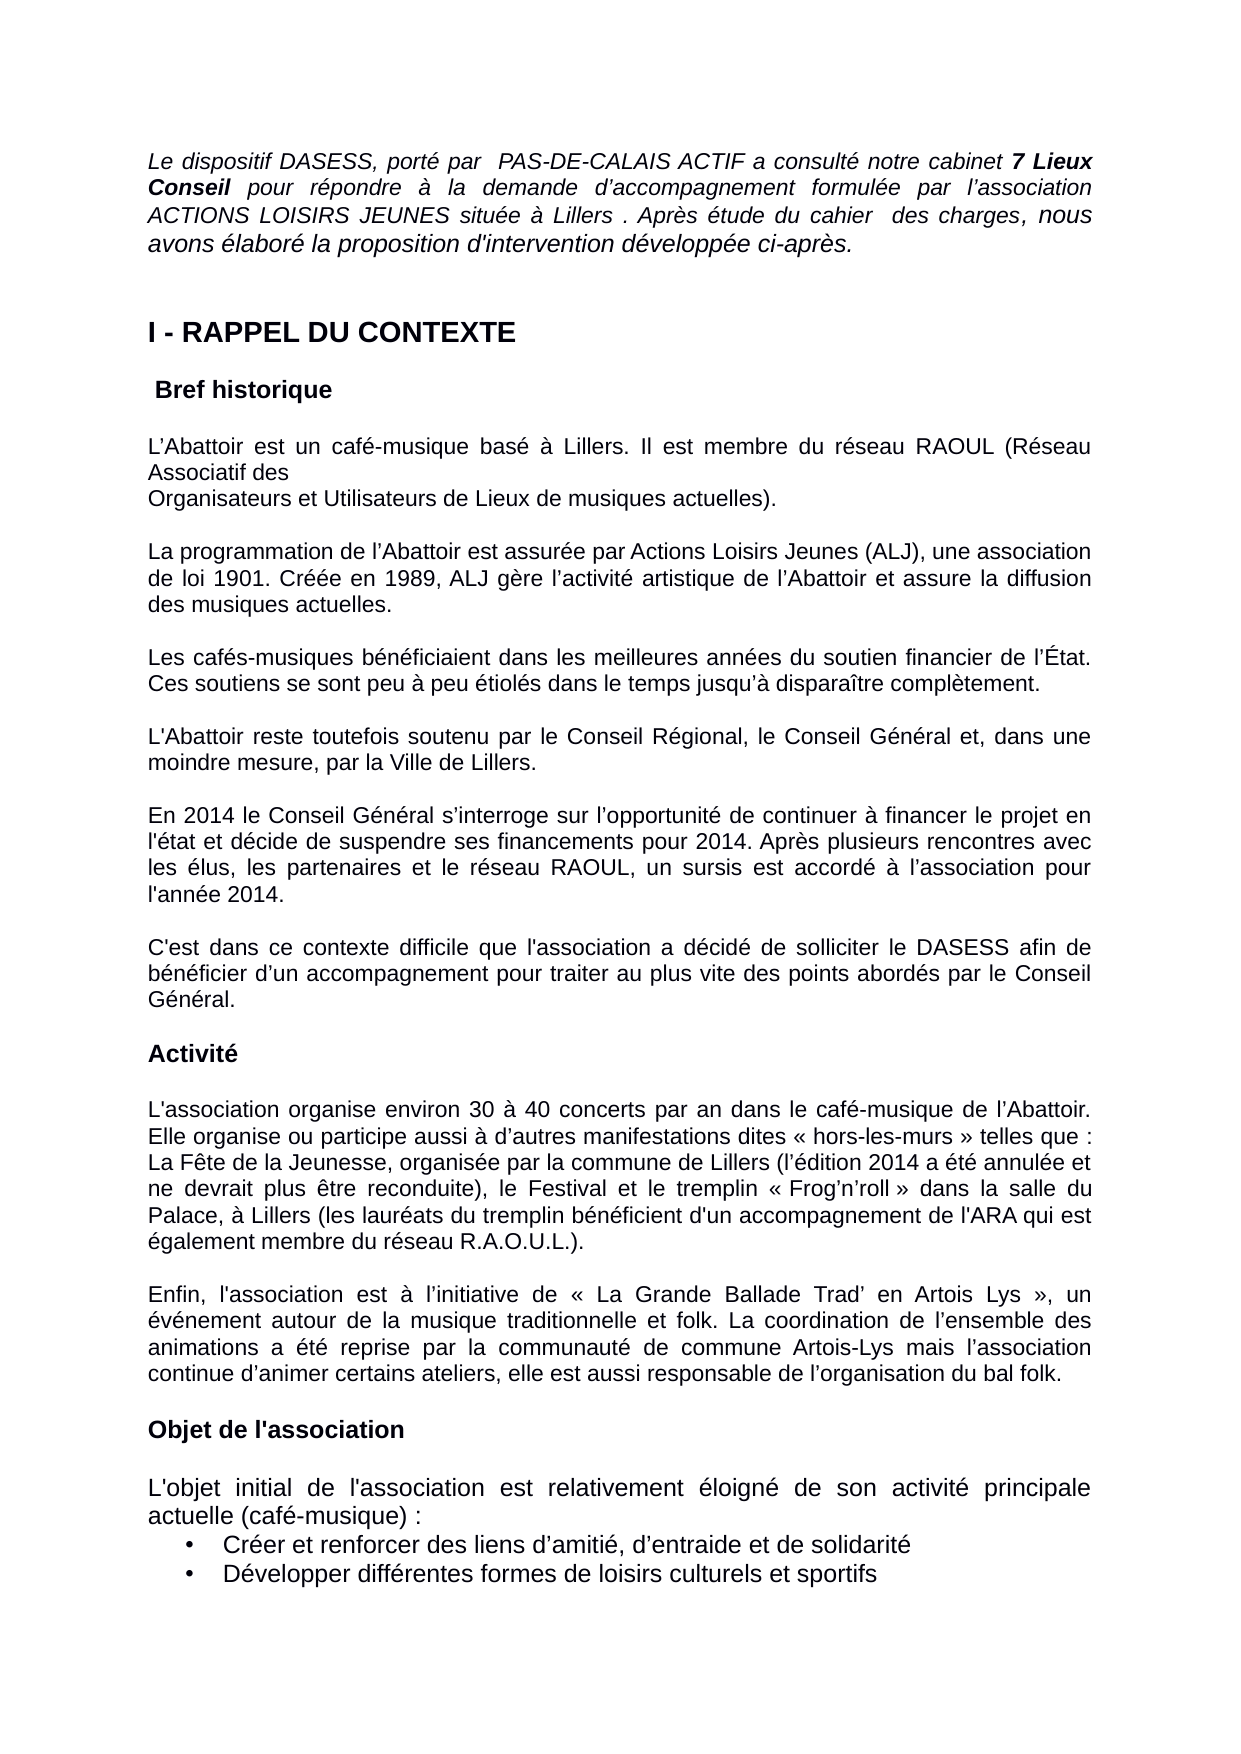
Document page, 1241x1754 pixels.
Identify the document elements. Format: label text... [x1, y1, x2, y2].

text La programmation de l’Abattoir est assurée par Actions Loisirs Jeunes (ALJ), une association de loi 1901. Créée en 1989, ALJ gère l’activité artistique de l’Abattoir et assure la diffusion des musiques actuelles. [148, 538, 1093, 617]
text Les cafés-musiques bénéficiaient dans les meilleures années du soutien financier de l’État. Ces soutiens se sont peu à peu étiolés dans le temps jusqu’à disparaître complètement. [148, 643, 1093, 696]
text Le dispositif DASESS, porté par PAS-DE-CALAIS ACTIF a consulté notre cabinet 7 Lieux Conseil pour répondre à la demande d’accompagnement formulée par l’association ACTIONS LOISIRS JEUNES située à Lillers . Après étude du cahier des charges, nous avons élaboré la proposition d'intervention développée ci-après. [148, 148, 1093, 258]
text I - RAPPEL DU CONTEXTE [148, 315, 1093, 349]
text L’Abattoir est un café-musique basé à Lillers. Il est membre du réseau RAOUL (Réseau Associatif des [148, 433, 1093, 485]
text Objet de l'association [148, 1415, 1093, 1444]
text En 2014 le Conseil Général s’interroge sur l’opportunité de continuer à financer le projet en l'état et décide de suspendre ses financements pour 2014. Après plusieurs rencontres avec les élus, les partenaires et le réseau RAOUL, un sursis est accordé à l’association pour l'année 2014. [148, 802, 1093, 907]
text Activité [148, 1039, 1093, 1068]
list Créer et renforcer des liens d’amitié, d’entraide et de solidarité [185, 1530, 1093, 1559]
text L'Abattoir reste toutefois soutenu par le Conseil Régional, le Conseil Général et, dans une moindre mesure, par la Ville de Lillers. [148, 723, 1093, 775]
text L'association organise environ 30 à 40 concerts par an dans le café-musique de l’Abattoir. Elle organise ou participe aussi à d’autres manifestations dites « hors-les-murs » telles que : La Fête de la Jeunesse, organisée par la commune de Lillers (l’édition 2014 a été annulée et ne devrait plus être reconduite), le Festival et le tremplin « Frog’n’roll » dans la salle du Palace, à Lillers (les lauréats du tremplin bénéficient d'un accompagnement de l'ARA qui est également membre du réseau R.A.O.U.L.). [148, 1096, 1093, 1254]
text C'est dans ce contexte difficile que l'association a décidé de solliciter le DASESS afin de bénéficier d’un accompagnement pour traiter au plus vite des points abordés par le Conseil Général. [148, 933, 1093, 1012]
text Enfin, l'association est à l’initiative de « La Grande Ballade Trad’ en Artois Lys », un événement autour de la musique traditionnelle et folk. La coordination de l’ensemble des animations a été reprise par la communauté de commune Artois-Lys mais l’association continue d’animer certains ateliers, elle est aussi responsable de l’organisation du bal folk. [148, 1281, 1093, 1386]
text Organisateurs et Utilisateurs de Lieux de musiques actuelles). [148, 485, 1093, 512]
list Développer différentes formes de loisirs culturels et sportifs [185, 1559, 1093, 1588]
text Bref historique [148, 375, 1093, 404]
text L'objet initial de l'association est relativement éloigné de son activité principale actuelle (café-musique) : [148, 1472, 1093, 1530]
